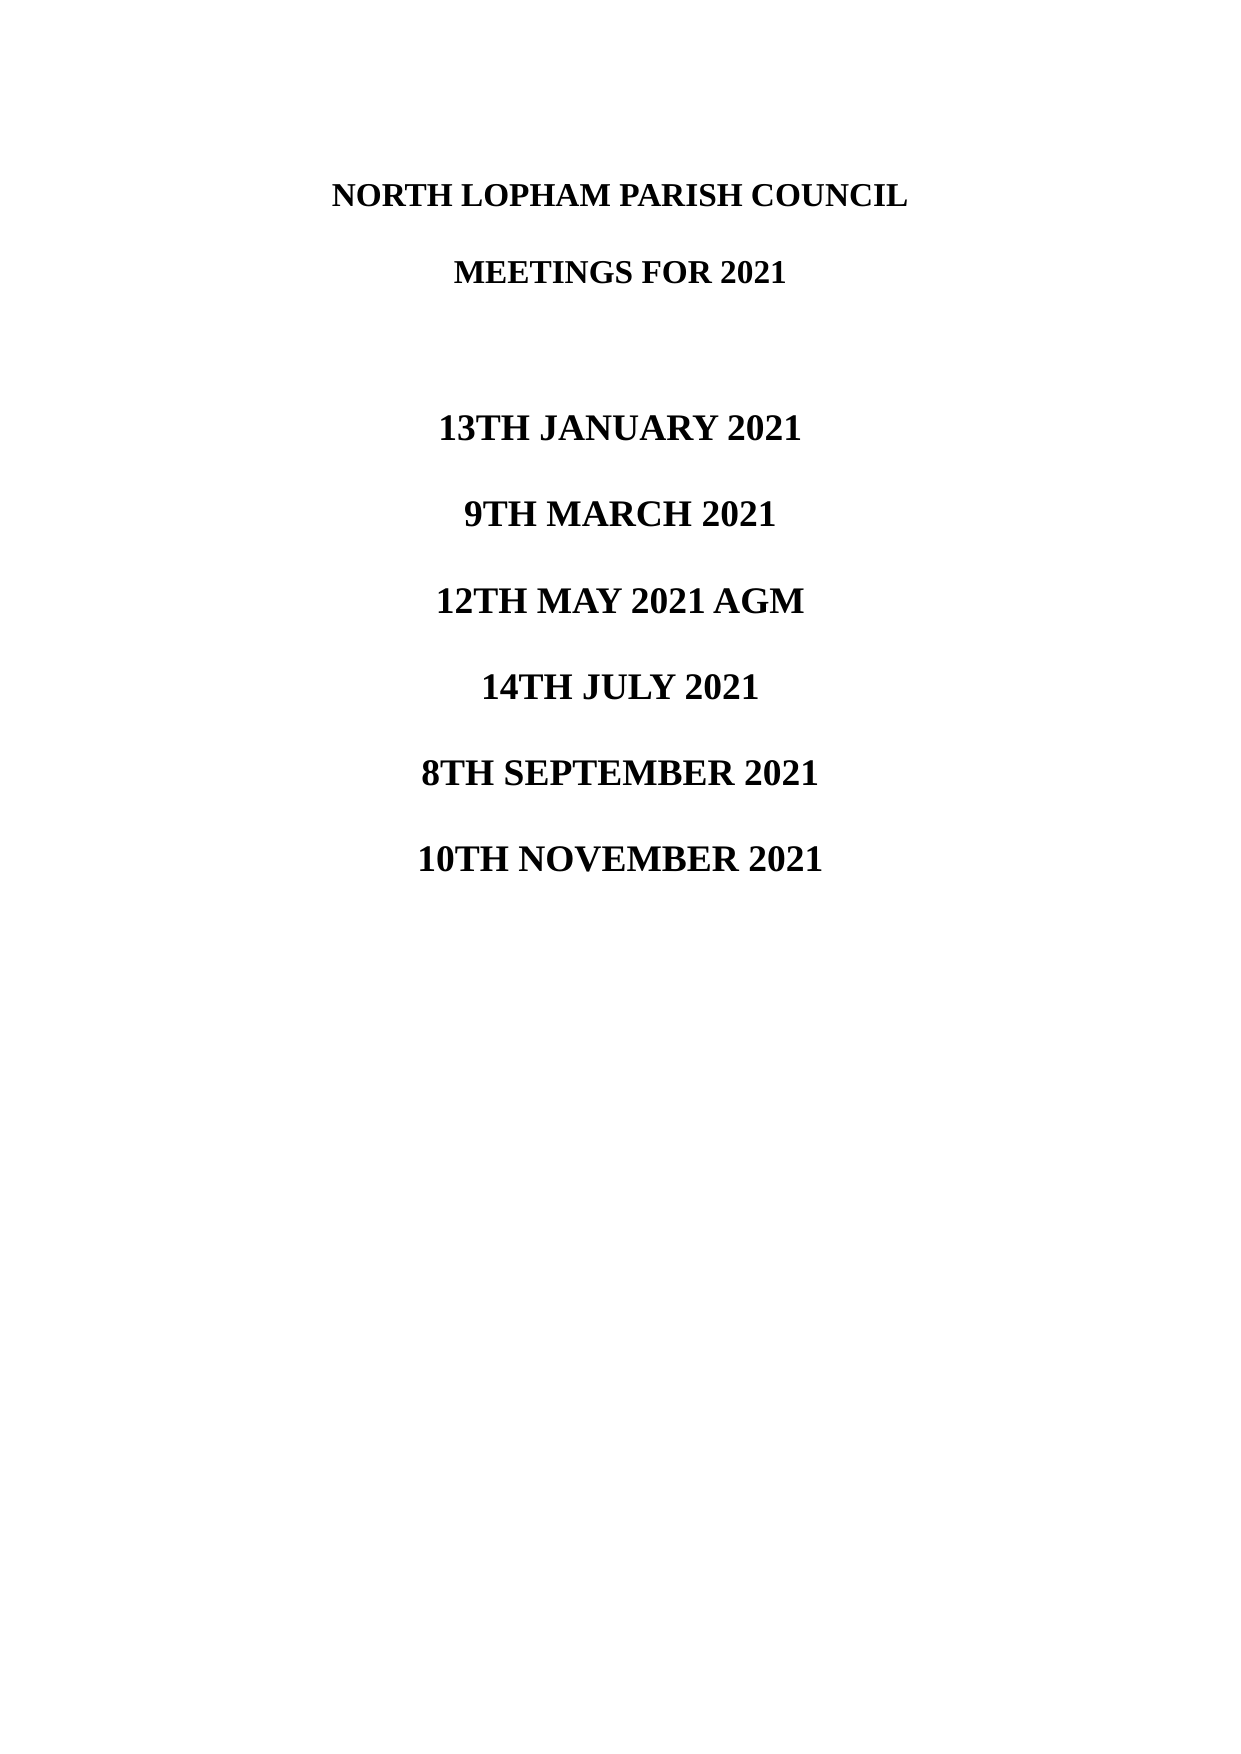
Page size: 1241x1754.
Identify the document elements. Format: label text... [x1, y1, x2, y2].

text 10TH NOVEMBER 2021 [118, 837, 1122, 880]
text 12TH MAY 2021 AGM [118, 578, 1122, 621]
text NORTH LOPHAM PARISH COUNCIL [118, 176, 1122, 214]
text 13TH JANUARY 2021 [118, 406, 1122, 449]
text 8TH SEPTEMBER 2021 [118, 751, 1122, 794]
text 14TH JULY 2021 [118, 664, 1122, 707]
text MEETINGS FOR 2021 [118, 252, 1122, 291]
text 9TH MARCH 2021 [118, 492, 1122, 535]
